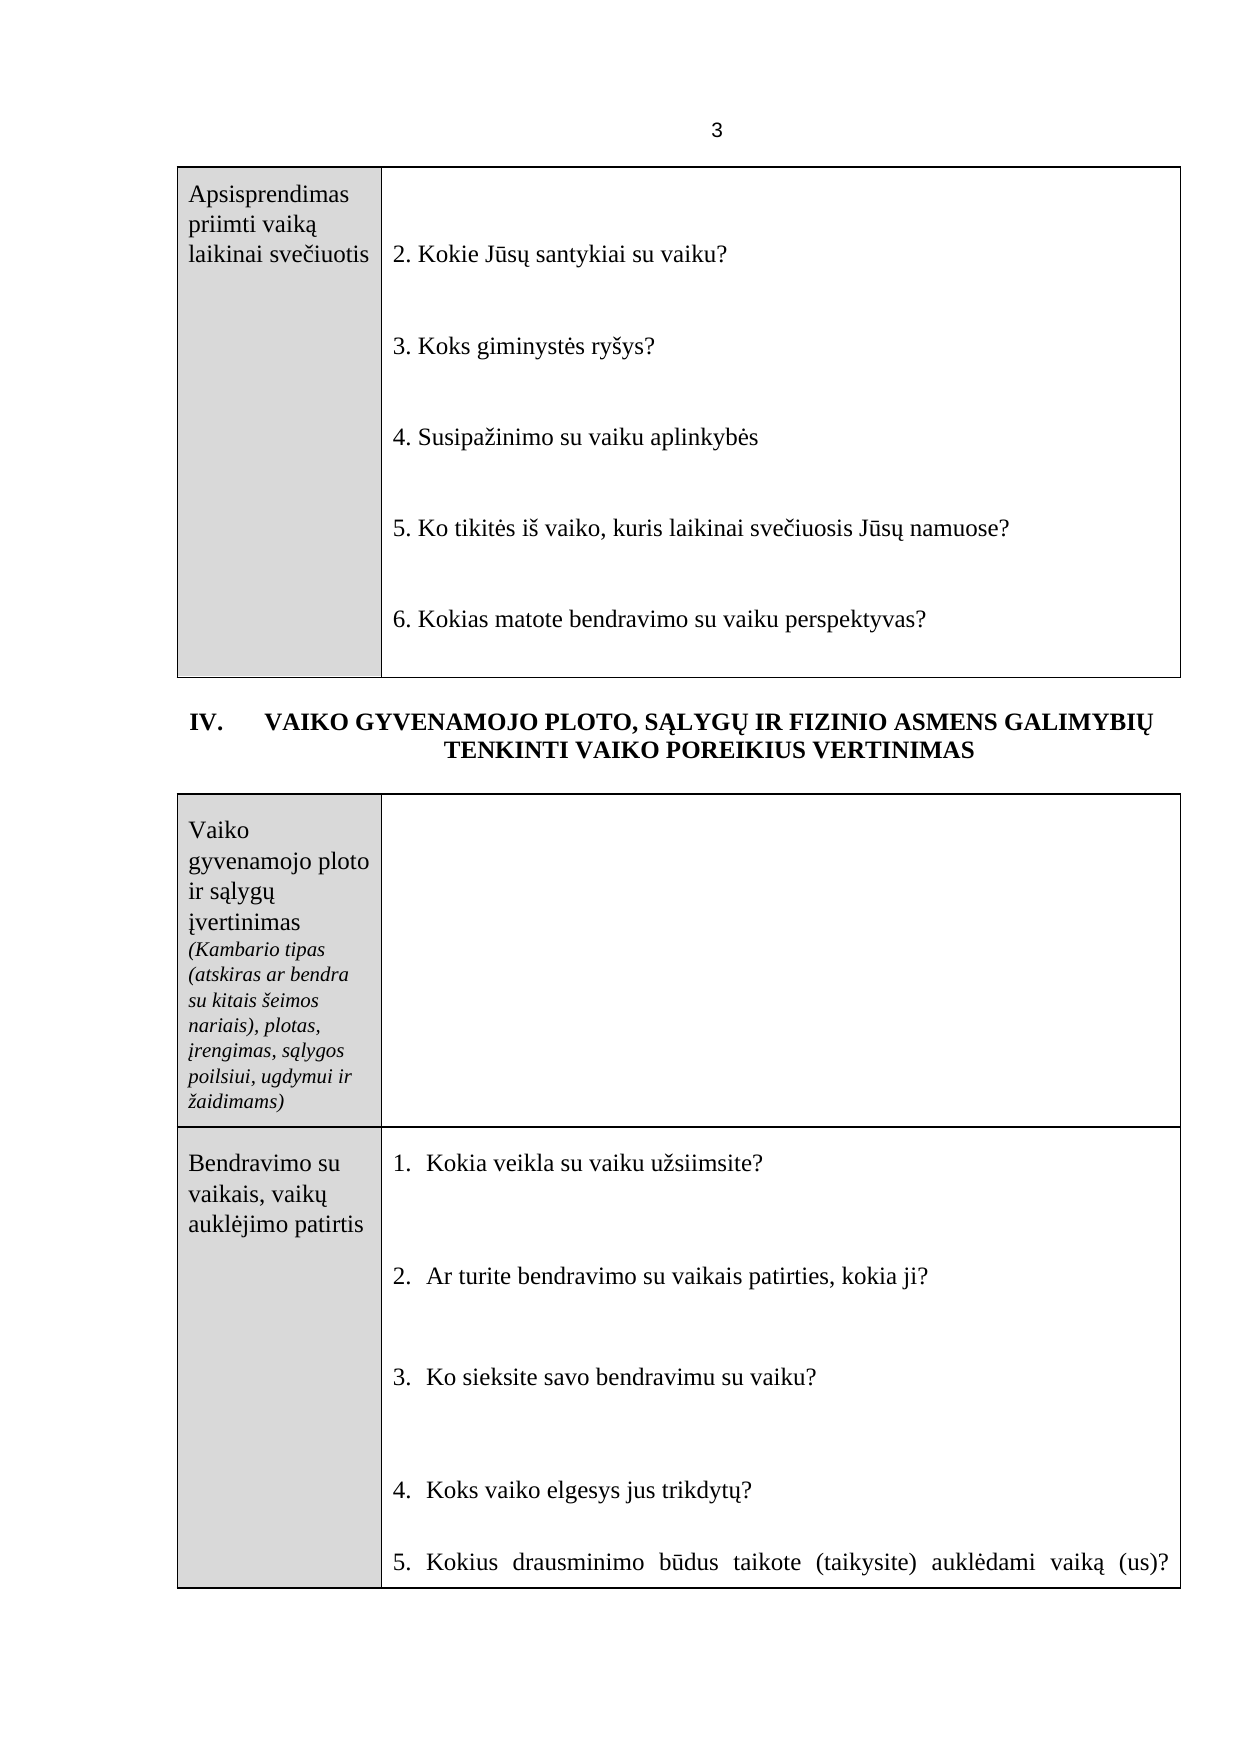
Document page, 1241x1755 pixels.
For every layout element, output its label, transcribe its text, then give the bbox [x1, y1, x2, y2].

table_header Vaiko gyvenamojo ploto ir sąlygų įvertinimas (Kambario tipas (atskiras ar bendra su kitais šeimos nariais), plotas, įrengimas, sąlygos poilsiui, ugdymui ir žaidimams) [178, 795, 381, 1126]
text IV. Vaiko gyvenamojo ploto, sąlygų ir fizinio asmens galimybių tenkinti vaiko poreikius vertinimas [162, 707, 1181, 764]
table_header [382, 795, 1180, 1126]
table_cell Bendravimo su vaikais, vaikų auklėjimo patirtis [178, 1128, 381, 1587]
table_header Apsisprendimas priimti vaiką laikinai svečiuotis [178, 168, 381, 676]
table_header 2. Kokie Jūsų santykiai su vaiku? 3. Koks giminystės ryšys? 4. Susipažinimo su vaiku aplinkybės 5. Ko tikitės iš vaiko, kuris laikinai svečiuosis Jūsų namuose? 6. Kokias matote bendravimo su vaiku perspektyvas? [382, 168, 1180, 676]
table_cell 1. Kokia veikla su vaiku užsiimsite? 2. Ar turite bendravimo su vaikais patirties, kokia ji? 3. Ko sieksite savo bendravimu su vaiku? 4. Koks vaiko elgesys jus trikdytų? 5. Kokius drausminimo būdus taikote (taikysite) auklėdami vaiką (us)? [382, 1128, 1180, 1587]
